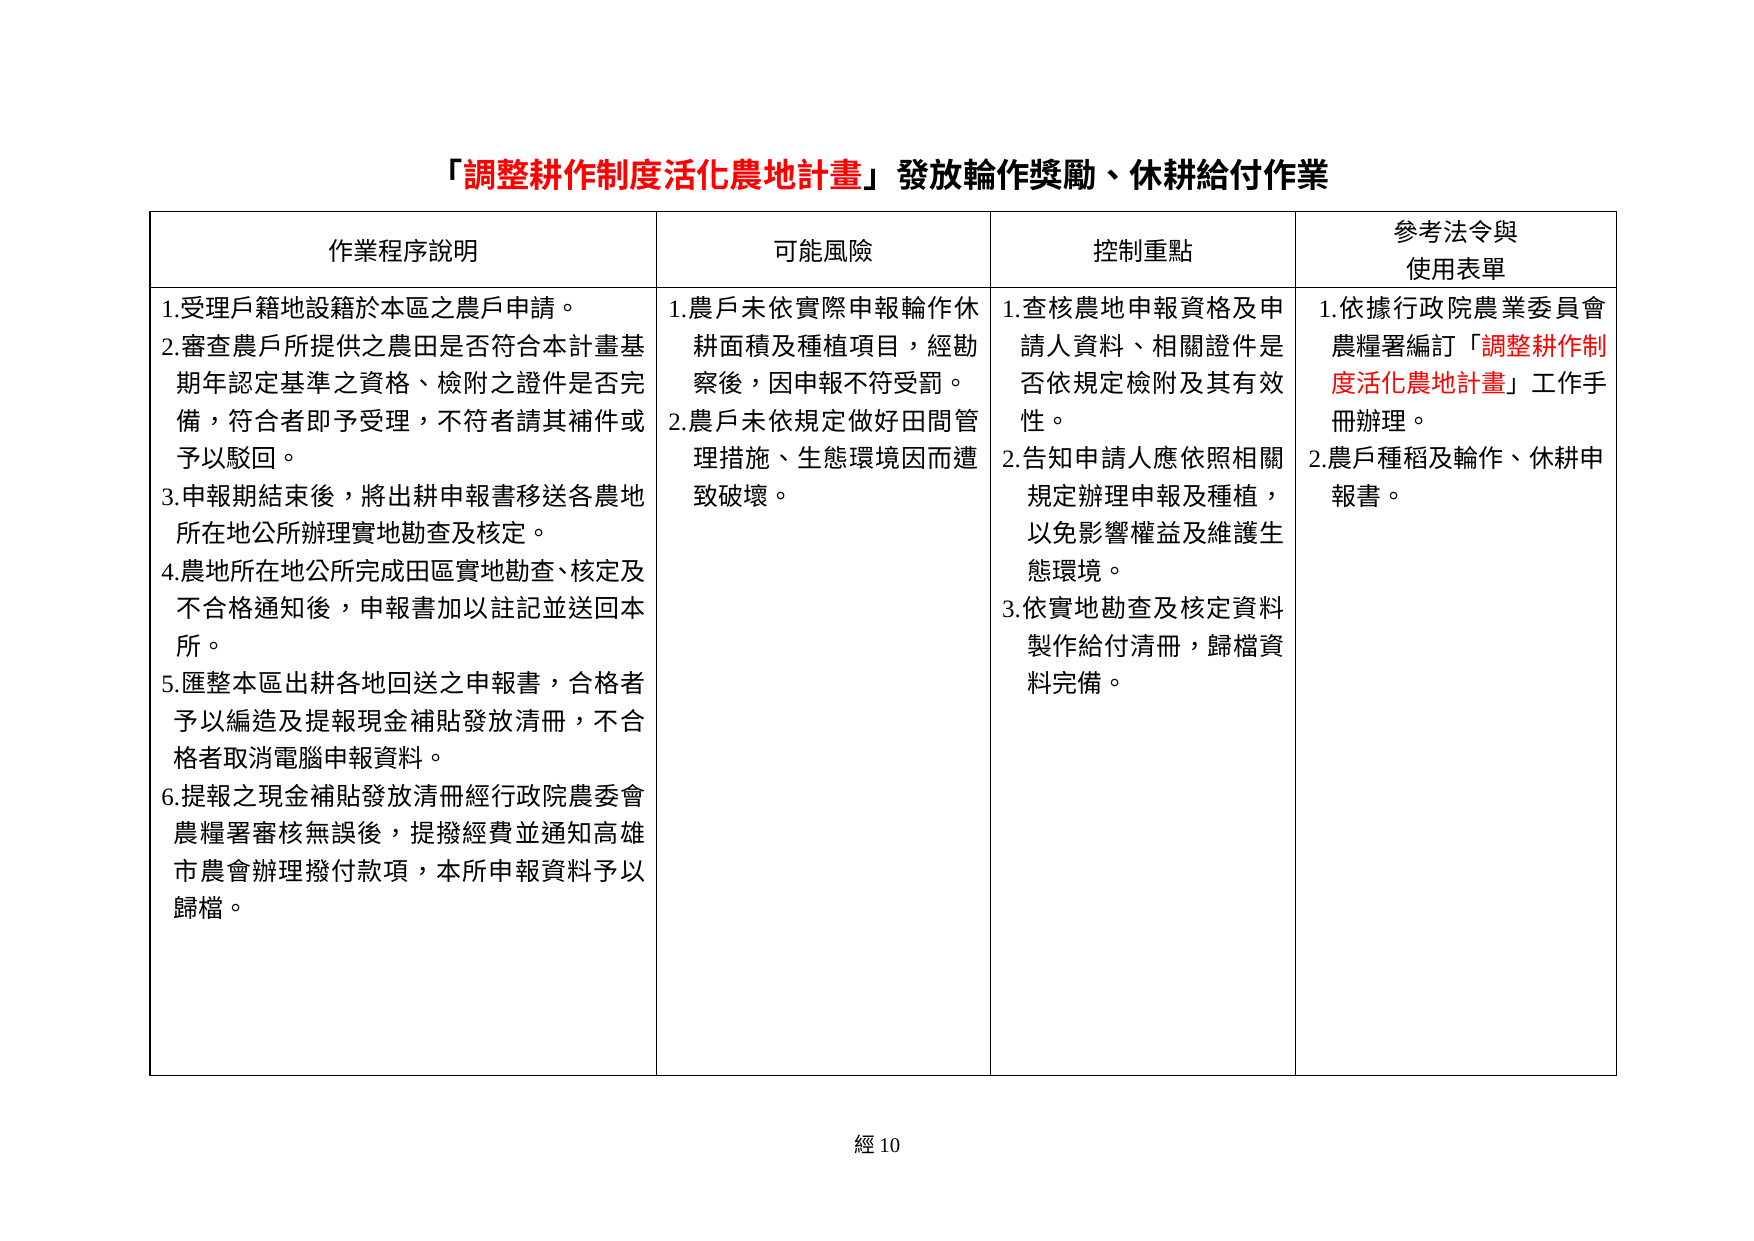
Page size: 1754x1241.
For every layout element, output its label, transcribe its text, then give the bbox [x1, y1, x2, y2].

table_header 可能風險 [657, 212, 990, 287]
table_cell 1.受理戶籍地設籍於本區之農戶申請。 2.審查農戶所提供之農田是否符合本計畫基期年認定基準之資格、檢附之證件是否完備，符合者即予受理，不符者請其補件或予以駁回。 3.申報期結束後，將出耕申報書移送各農地所在地公所辦理實地勘查及核定。 4.農地所在地公所完成田區實地勘查、核定及不合格通知後，申報書加以註記並送回本所。 5.匯整本區出耕各地回送之申報書，合格者予以編造及提報現金補貼發放清冊，不合格者取消電腦申報資料。 6.提報之現金補貼發放清冊經行政院農委會農糧署審核無誤後，提撥經費並通知高雄市農會辦理撥付款項，本所申報資料予以歸檔。 [151, 288, 656, 1075]
table_header 參考法令與 使用表單 [1296, 212, 1616, 287]
table_cell 1.農戶未依實際申報輪作休耕面積及種植項目，經勘察後，因申報不符受罰。 2.農戶未依規定做好田間管理措施、生態環境因而遭致破壞。 [657, 288, 990, 1075]
table_cell 1.依據行政院農業委員會農糧署編訂「調整耕作制度活化農地計畫」工作手冊辦理。 2.農戶種稻及輪作、休耕申報書。 [1296, 288, 1616, 1075]
table_cell 1.查核農地申報資格及申請人資料、相關證件是否依規定檢附及其有效性。 2.告知申請人應依照相關規定辦理申報及種植，以免影響權益及維護生態環境。 3.依實地勘查及核定資料製作給付清冊，歸檔資料完備。 [991, 288, 1295, 1075]
text 「調整耕作制度活化農地計畫」發放輪作獎勵、休耕給付作業 [153, 136, 1606, 211]
table_header 作業程序說明 [151, 212, 656, 287]
table_header 控制重點 [991, 212, 1295, 287]
